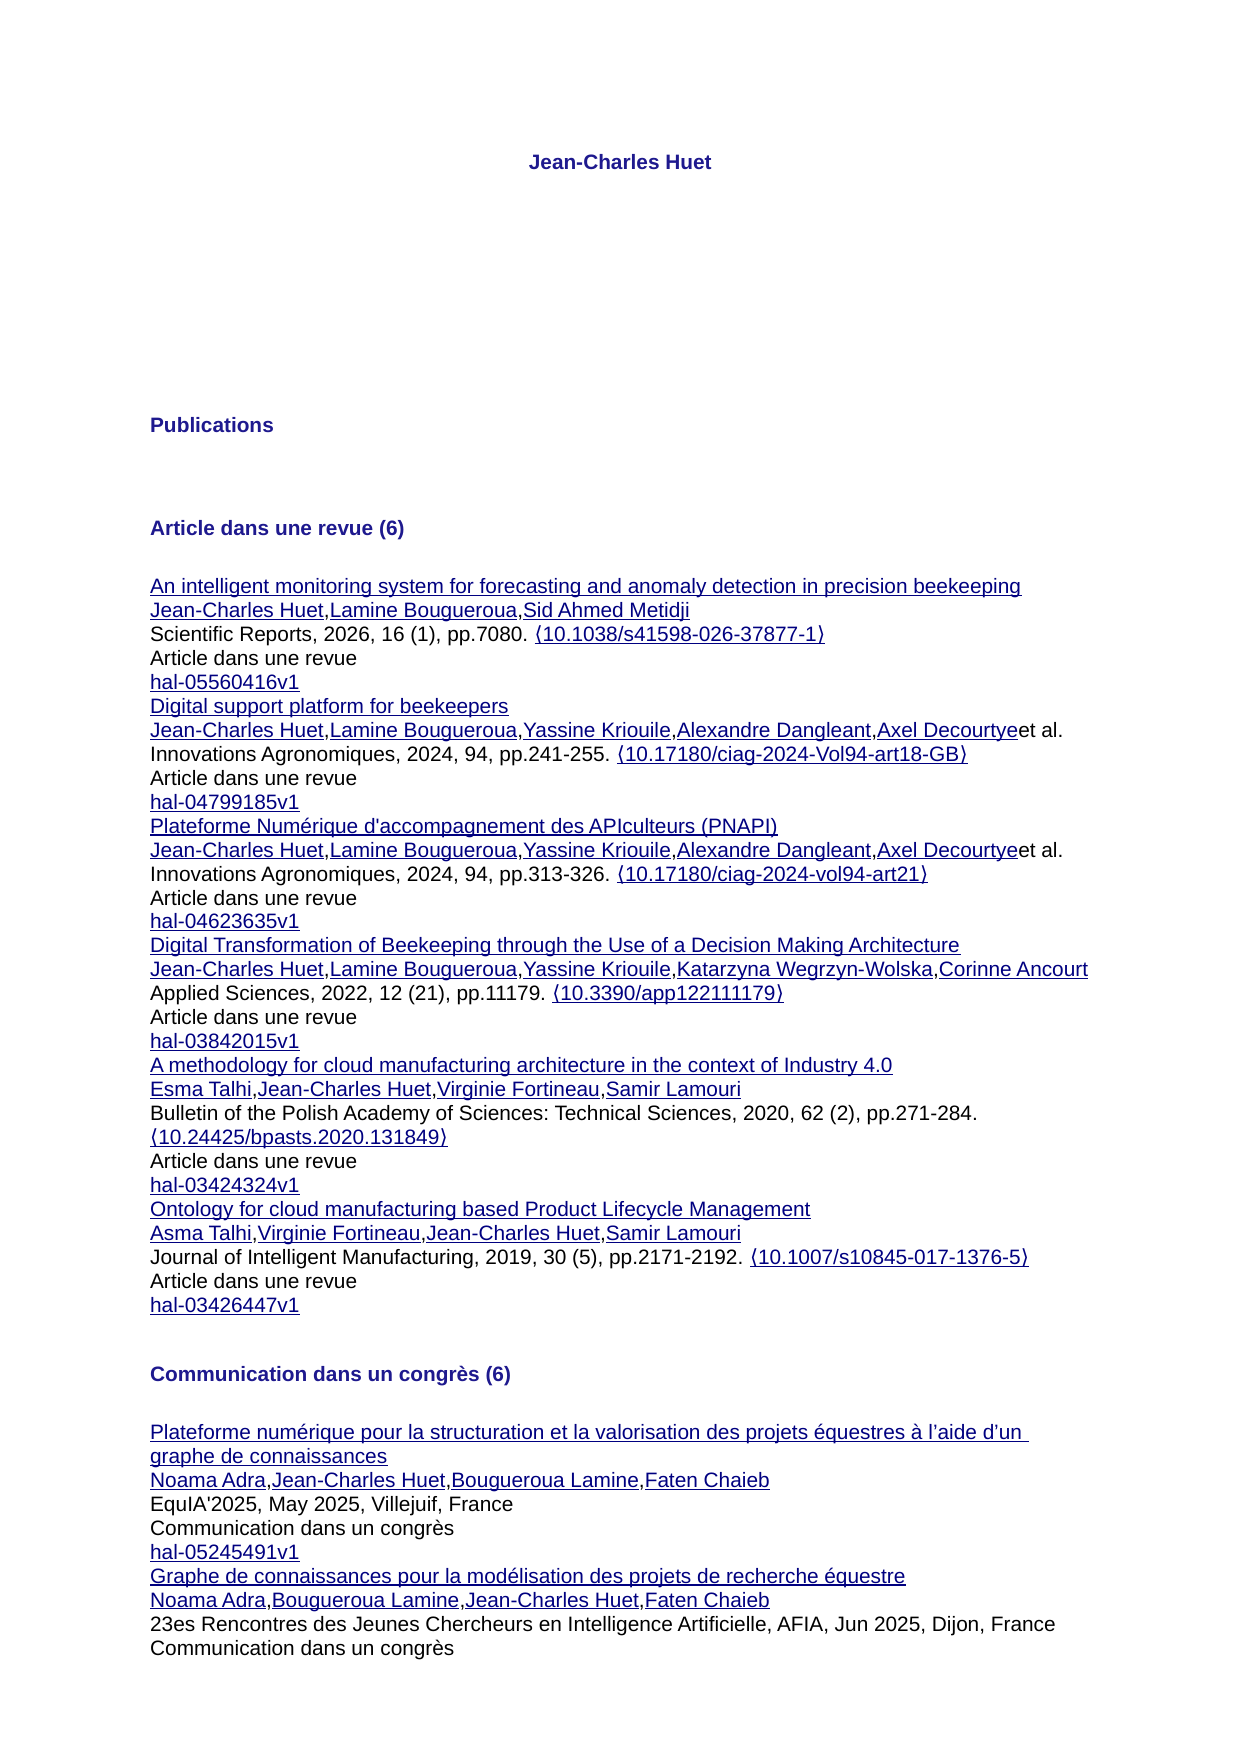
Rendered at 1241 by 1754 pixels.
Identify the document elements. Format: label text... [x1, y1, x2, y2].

subtitle Communication dans un congrès (6) [150, 1361, 1090, 1385]
table_cell Digital support platform for beekeepers Jean-Charles Huet,Lamine Bougueroua,Yassine Kriouile,Alexandre Dangleant,Axel Decourtyeet al. Innovations Agronomiques, 2024, 94, pp.241-255. ⟨10.17180/ciag-2024-Vol94-art18-GB⟩ Article dans une revue hal-04799185v1 [150, 694, 1090, 813]
subtitle Article dans une revue (6) [150, 516, 1090, 539]
subtitle Jean-Charles Huet [150, 150, 1090, 174]
table_cell A methodology for cloud manufacturing architecture in the context of Industry 4.0 Esma Talhi,Jean-Charles Huet,Virginie Fortineau,Samir Lamouri Bulletin of the Polish Academy of Sciences: Technical Sciences, 2020, 62 (2), pp.271-284. ⟨10.24425/bpasts.2020.131849⟩ Article dans une revue hal-03424324v1 [150, 1053, 1090, 1197]
table_header Plateforme numérique pour la structuration et la valorisation des projets équestres à l’aide d’un graphe de connaissances Noama Adra,Jean-Charles Huet,Bougueroua Lamine,Faten Chaieb EquIA'2025, May 2025, Villejuif, France Communication dans un congrès hal-05245491v1 [150, 1420, 1090, 1563]
table_cell Graphe de connaissances pour la modélisation des projets de recherche équestre Noama Adra,Bougueroua Lamine,Jean-Charles Huet,Faten Chaieb 23es Rencontres des Jeunes Chercheurs en Intelligence Artificielle, AFIA, Jun 2025, Dijon, France Communication dans un congrès [150, 1564, 1090, 1659]
table_header An intelligent monitoring system for forecasting and anomaly detection in precision beekeeping Jean-Charles Huet,Lamine Bougueroua,Sid Ahmed Metidji Scientific Reports, 2026, 16 (1), pp.7080. ⟨10.1038/s41598-026-37877-1⟩ Article dans une revue hal-05560416v1 [150, 574, 1090, 694]
table_cell Digital Transformation of Beekeeping through the Use of a Decision Making Architecture Jean-Charles Huet,Lamine Bougueroua,Yassine Kriouile,Katarzyna Wegrzyn-Wolska,Corinne Ancourt Applied Sciences, 2022, 12 (21), pp.11179. ⟨10.3390/app122111179⟩ Article dans une revue hal-03842015v1 [150, 933, 1090, 1053]
table_cell Ontology for cloud manufacturing based Product Lifecycle Management Asma Talhi,Virginie Fortineau,Jean-Charles Huet,Samir Lamouri Journal of Intelligent Manufacturing, 2019, 30 (5), pp.2171-2192. ⟨10.1007/s10845-017-1376-5⟩ Article dans une revue hal-03426447v1 [150, 1197, 1090, 1317]
subtitle Publications [150, 412, 1090, 436]
table_cell Plateforme Numérique d'accompagnement des APIculteurs (PNAPI) Jean-Charles Huet,Lamine Bougueroua,Yassine Kriouile,Alexandre Dangleant,Axel Decourtyeet al. Innovations Agronomiques, 2024, 94, pp.313-326. ⟨10.17180/ciag-2024-vol94-art21⟩ Article dans une revue hal-04623635v1 [150, 814, 1090, 933]
